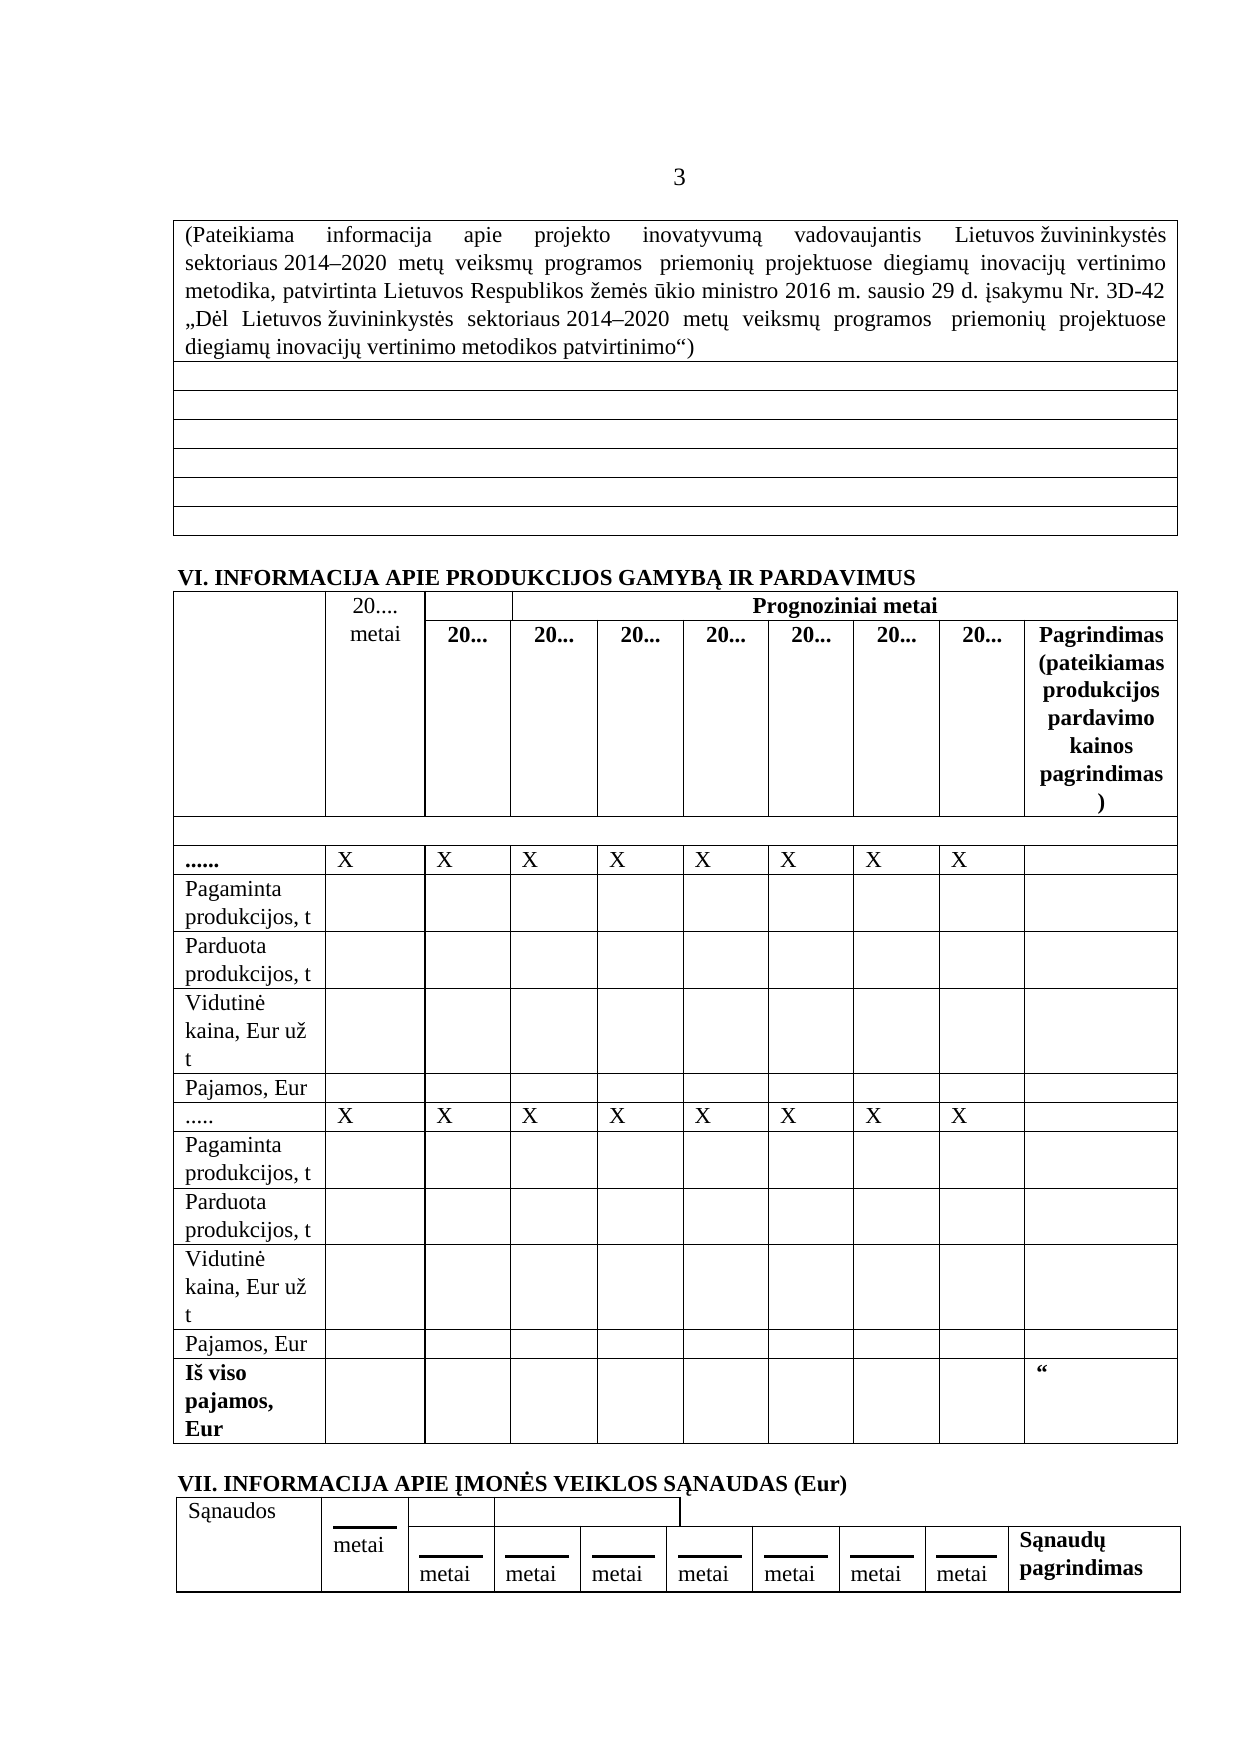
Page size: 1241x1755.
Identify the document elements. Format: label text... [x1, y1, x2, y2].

table_cell [854, 1359, 939, 1443]
table_cell [854, 1330, 939, 1358]
table_cell [426, 989, 510, 1073]
table_cell [684, 1132, 768, 1187]
table_cell X [684, 1103, 768, 1131]
table_cell [511, 875, 597, 931]
table_cell [854, 1189, 939, 1244]
table_cell [769, 932, 853, 988]
text VII. INFORMACIJA APIE ĮMONĖS VEIKLOS SĄNAUDAS (Eur) [177, 1470, 1181, 1497]
table_cell [174, 449, 1177, 477]
table_cell 20... [511, 621, 597, 816]
table_cell [1025, 846, 1177, 874]
table_cell [940, 1245, 1024, 1329]
table_cell Pagaminta produkcijos, t [174, 875, 325, 931]
table_header Sąnaudos [177, 1498, 321, 1591]
table_cell [1025, 1132, 1177, 1187]
table_header (Pateikiama informacija apie projekto inovatyvumą vadovaujantis Lietuvos žuvininkystės sektoriaus 2014–2020 metų veiksmų programos priemonių projektuose diegiamų inovacijų vertinimo metodika, patvirtinta Lietuvos Respublikos žemės ūkio ministro 2016 m. sausio 29 d. įsakymu Nr. 3D-42 „Dėl Lietuvos žuvininkystės sektoriaus 2014–2020 metų veiksmų programos priemonių projektuose diegiamų inovacijų vertinimo metodikos patvirtinimo“) [174, 221, 1177, 361]
table_cell [426, 1132, 510, 1187]
table_cell [940, 989, 1024, 1073]
table_header [925, 1497, 1008, 1526]
table_cell [426, 1245, 510, 1329]
table_cell Pajamos, Eur [174, 1074, 325, 1102]
table_cell [426, 1330, 510, 1358]
table_cell X [598, 846, 683, 874]
table_cell [598, 989, 683, 1073]
table_cell [769, 989, 853, 1073]
table_cell [684, 1189, 768, 1244]
table_cell 20... [769, 621, 853, 816]
table_cell [598, 875, 683, 931]
table_cell [174, 420, 1177, 448]
table_cell metai [840, 1527, 925, 1591]
table_cell Vidutinė kaina, Eur už t [174, 1245, 325, 1329]
table_cell X [940, 1103, 1024, 1131]
table_cell X [426, 1103, 510, 1131]
table_header [839, 1497, 925, 1526]
table_cell [769, 1074, 853, 1102]
table_cell [684, 989, 768, 1073]
table_cell [854, 932, 939, 988]
table_cell metai [409, 1527, 494, 1591]
table_cell 20... [598, 621, 683, 816]
table_header [495, 1498, 679, 1526]
table_cell [940, 1330, 1024, 1358]
table_cell [769, 1330, 853, 1358]
table_cell X [426, 846, 510, 874]
table_cell [940, 1189, 1024, 1244]
table_header [681, 1497, 753, 1526]
table_cell “ [1025, 1359, 1177, 1443]
table_cell [174, 478, 1177, 506]
table_cell X [684, 846, 768, 874]
table_cell [598, 1132, 683, 1187]
table_cell ..... [174, 1103, 325, 1131]
table_cell X [854, 846, 939, 874]
table_cell [598, 1245, 683, 1329]
table_cell Pajamos, Eur [174, 1330, 325, 1358]
table_cell X [511, 846, 597, 874]
table_header [1008, 1497, 1181, 1526]
table_cell [1025, 932, 1177, 988]
table_cell [598, 932, 683, 988]
table_cell [684, 875, 768, 931]
table_header [426, 592, 512, 619]
table_cell [326, 932, 424, 988]
table_cell [940, 1359, 1024, 1443]
table_cell metai [581, 1527, 666, 1591]
table_cell [326, 1132, 424, 1187]
table_cell [769, 1189, 853, 1244]
table_cell Parduota produkcijos, t [174, 1189, 325, 1244]
table_cell [769, 1359, 853, 1443]
table_header 20.... metai [326, 592, 424, 816]
table_cell 20... [684, 621, 768, 816]
table_header [409, 1498, 494, 1526]
table_header metai [322, 1498, 408, 1591]
table_cell [174, 362, 1177, 390]
table_cell [174, 817, 1177, 845]
table_cell X [326, 846, 424, 874]
table_cell [326, 989, 424, 1073]
table_cell [426, 1074, 510, 1102]
table_cell Pagaminta produkcijos, t [174, 1132, 325, 1187]
table_cell X [940, 846, 1024, 874]
table_cell [769, 875, 853, 931]
table_cell [511, 932, 597, 988]
table_cell X [326, 1103, 424, 1131]
table_cell [426, 875, 510, 931]
table_cell [1025, 1103, 1177, 1131]
table_cell [326, 1330, 424, 1358]
table_cell [326, 1074, 424, 1102]
table_cell [174, 507, 1177, 534]
table_cell [426, 1359, 510, 1443]
table_cell [1025, 1189, 1177, 1244]
table_cell X [854, 1103, 939, 1131]
table_cell metai [753, 1527, 839, 1591]
table_cell X [769, 846, 853, 874]
table_cell X [511, 1103, 597, 1131]
table_cell [854, 1132, 939, 1187]
table_cell [1025, 1245, 1177, 1329]
table_cell 20... [426, 621, 510, 816]
table_cell [1025, 989, 1177, 1073]
table_cell [174, 391, 1177, 419]
table_cell [1025, 875, 1177, 931]
table_cell 20... [940, 621, 1024, 816]
table_cell [511, 1189, 597, 1244]
table_cell Parduota produkcijos, t [174, 932, 325, 988]
table_cell [854, 989, 939, 1073]
text VI. INFORMACIJA APIE PRODUKCIJOS GAMYBĄ IR PARDAVIMUS [177, 564, 1181, 591]
table_cell [326, 1189, 424, 1244]
table_cell [940, 932, 1024, 988]
table_cell metai [495, 1527, 580, 1591]
table_header [174, 592, 325, 816]
table_cell Sąnaudų pagrindimas [1009, 1527, 1180, 1591]
table_cell [598, 1359, 683, 1443]
table_cell [326, 1245, 424, 1329]
table_cell metai [667, 1527, 752, 1591]
table_cell [511, 989, 597, 1073]
table_cell [769, 1132, 853, 1187]
table_header [753, 1497, 839, 1526]
table_cell [940, 1132, 1024, 1187]
table_cell [854, 875, 939, 931]
table_cell [511, 1330, 597, 1358]
table_cell [769, 1245, 853, 1329]
table_cell ...... [174, 846, 325, 874]
table_cell [511, 1132, 597, 1187]
table_cell [684, 1330, 768, 1358]
table_cell Iš viso pajamos, Eur [174, 1359, 325, 1443]
table_cell X [769, 1103, 853, 1131]
table_cell [684, 1245, 768, 1329]
table_cell [1025, 1330, 1177, 1358]
table_cell [684, 932, 768, 988]
table_cell [684, 1074, 768, 1102]
table_cell [684, 1359, 768, 1443]
table_cell [1025, 1074, 1177, 1102]
table_header Prognoziniai metai [513, 592, 1177, 619]
table_cell [426, 1189, 510, 1244]
table_cell [326, 875, 424, 931]
table_cell [598, 1074, 683, 1102]
table_cell [854, 1245, 939, 1329]
table_cell [511, 1359, 597, 1443]
table_cell [854, 1074, 939, 1102]
table_cell metai [926, 1527, 1008, 1591]
table_cell [511, 1245, 597, 1329]
table_cell [598, 1330, 683, 1358]
table_cell Pagrindimas (pateikiamas produkcijos pardavimo kainos pagrindimas) [1025, 621, 1177, 816]
table_cell [511, 1074, 597, 1102]
table_cell [940, 1074, 1024, 1102]
table_cell [326, 1359, 424, 1443]
table_cell [426, 932, 510, 988]
table_cell 20... [854, 621, 939, 816]
table_cell Vidutinė kaina, Eur už t [174, 989, 325, 1073]
table_cell X [598, 1103, 683, 1131]
table_cell [940, 875, 1024, 931]
table_cell [598, 1189, 683, 1244]
